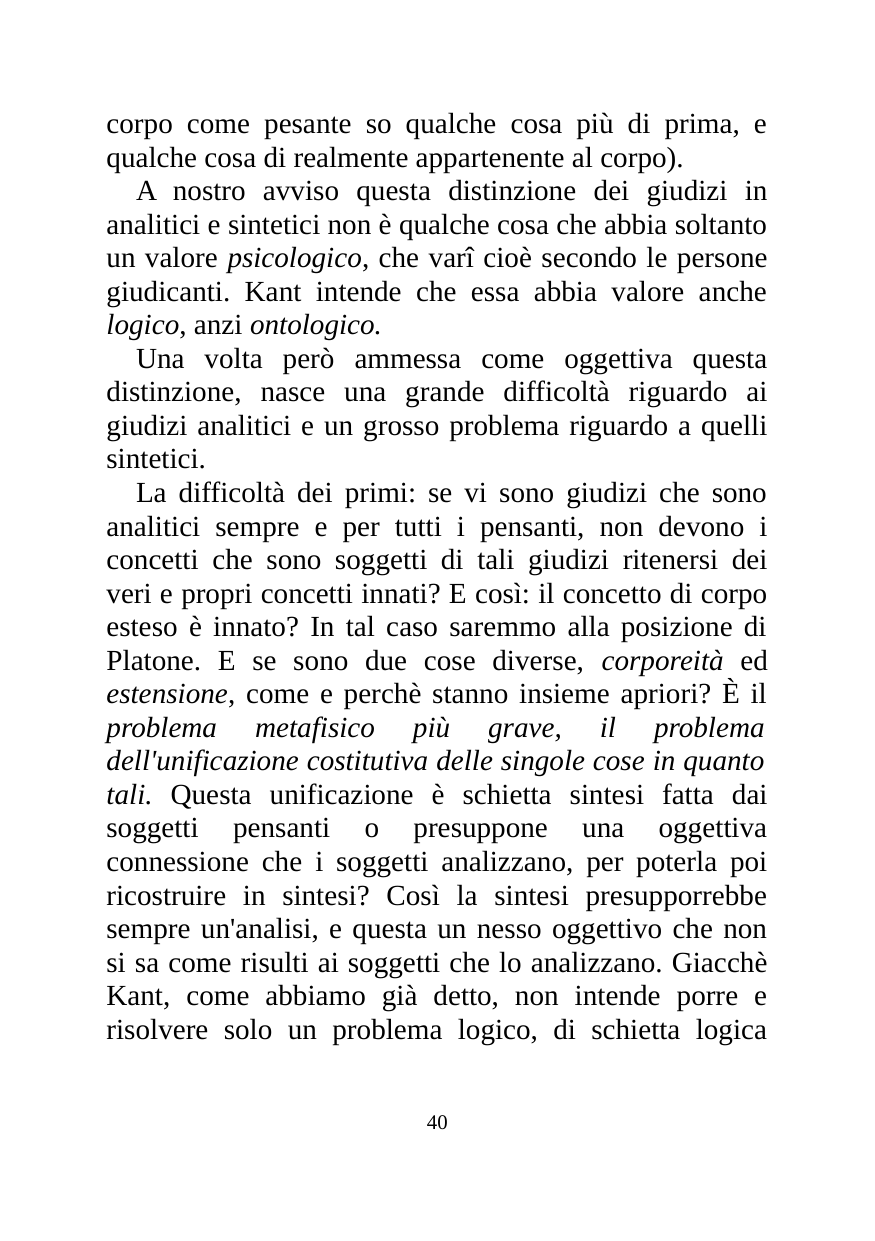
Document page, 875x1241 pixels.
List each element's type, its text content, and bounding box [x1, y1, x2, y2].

text Una volta però ammessa come oggettiva questa distinzione, nasce una grande difficoltà riguardo ai giudizi analitici e un grosso problema riguardo a quelli sintetici. [106, 341, 768, 475]
text A nostro avviso questa distinzione dei giudizi in analitici e sintetici non è qualche cosa che abbia soltanto un valore psicologico, che varî cioè secondo le persone giudicanti. Kant intende che essa abbia valore anche logico, anzi ontologico. [106, 173, 768, 341]
text corpo come pesante so qualche cosa più di prima, e qualche cosa di realmente appartenente al corpo). [106, 106, 768, 173]
text La difficoltà dei primi: se vi sono giudizi che sono analitici sempre e per tutti i pensanti, non devono i concetti che sono soggetti di tali giudizi ritenersi dei veri e propri concetti innati? E così: il concetto di corpo esteso è innato? In tal caso saremmo alla posizione di Platone. E se sono due cose diverse, corporeità ed estensione, come e perchè stanno insieme apriori? È il problema metafisico più grave, il problema dell'unificazione costitutiva delle singole cose in quanto tali. Questa unificazione è schietta sintesi fatta dai soggetti pensanti o presuppone una oggettiva connessione che i soggetti analizzano, per poterla poi ricostruire in sintesi? Così la sintesi presupporrebbe sempre un'analisi, e questa un nesso oggettivo che non si sa come risulti ai soggetti che lo analizzano. Giacchè Kant, come abbiamo già detto, non intende porre e risolvere solo un problema logico, di schietta logica [106, 475, 768, 1045]
